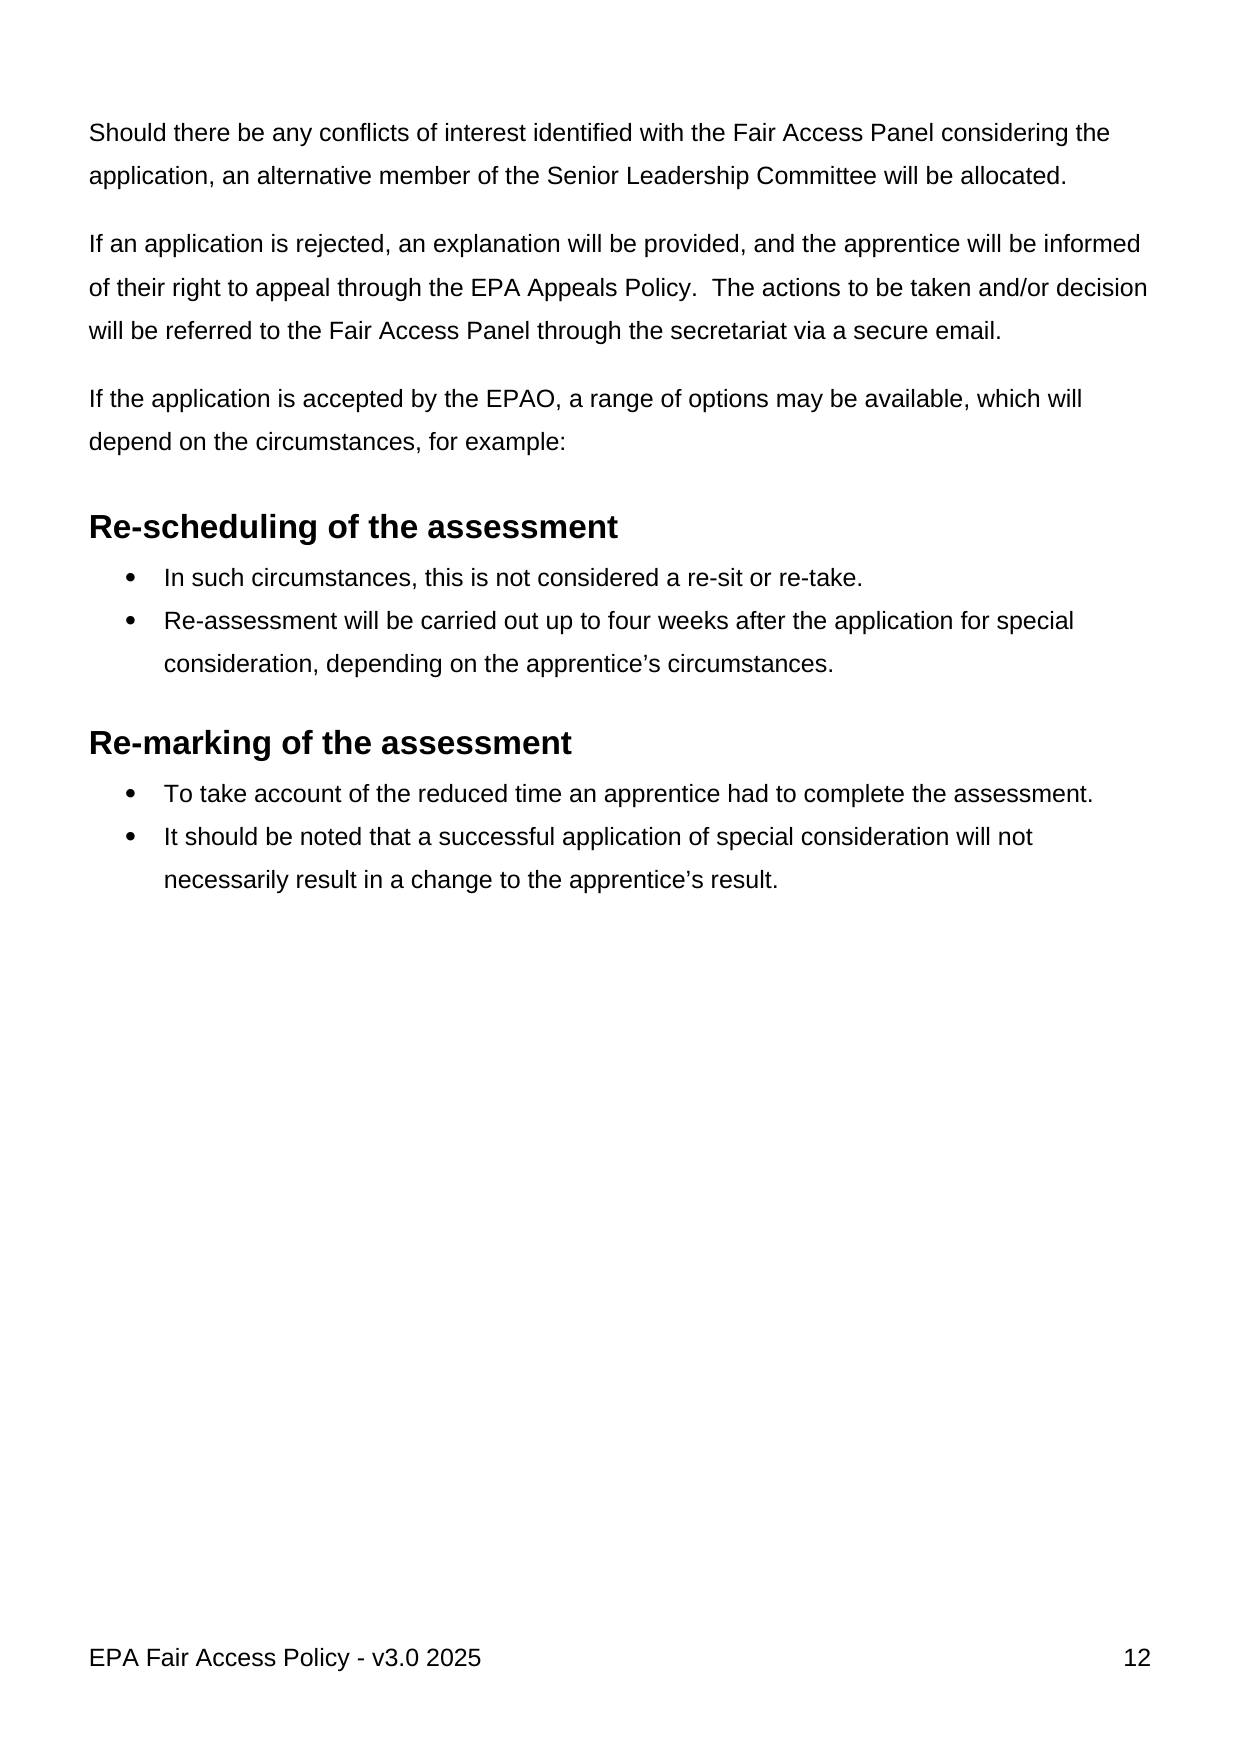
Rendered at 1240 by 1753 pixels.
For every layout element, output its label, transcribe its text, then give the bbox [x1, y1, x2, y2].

text Should there be any conflicts of interest identified with the Fair Access Panel considering the application, an alternative member of the Senior Leadership Committee will be allocated. [89, 118, 1151, 190]
list Re-assessment will be carried out up to four weeks after the application for special consideration, depending on the apprentice’s circumstances. [126, 606, 1151, 678]
list To take account of the reduced time an apprentice had to complete the assessment. [126, 778, 1151, 807]
list It should be noted that a successful application of special consideration will not necessarily result in a change to the apprentice’s result. [126, 822, 1151, 894]
subtitle Re-scheduling of the assessment [89, 507, 1151, 546]
text If an application is rejected, an explanation will be provided, and the apprentice will be informed of their right to appeal through the EPA Appeals Policy. The actions to be taken and/or decision will be referred to the Fair Access Panel through the secretariat via a secure email. [89, 229, 1151, 344]
subtitle Re-marking of the assessment [89, 723, 1151, 762]
text If the application is accepted by the EPAO, a range of options may be available, which will depend on the circumstances, for example: [89, 384, 1151, 456]
list In such circumstances, this is not considered a re-sit or re-take. [126, 563, 1151, 591]
